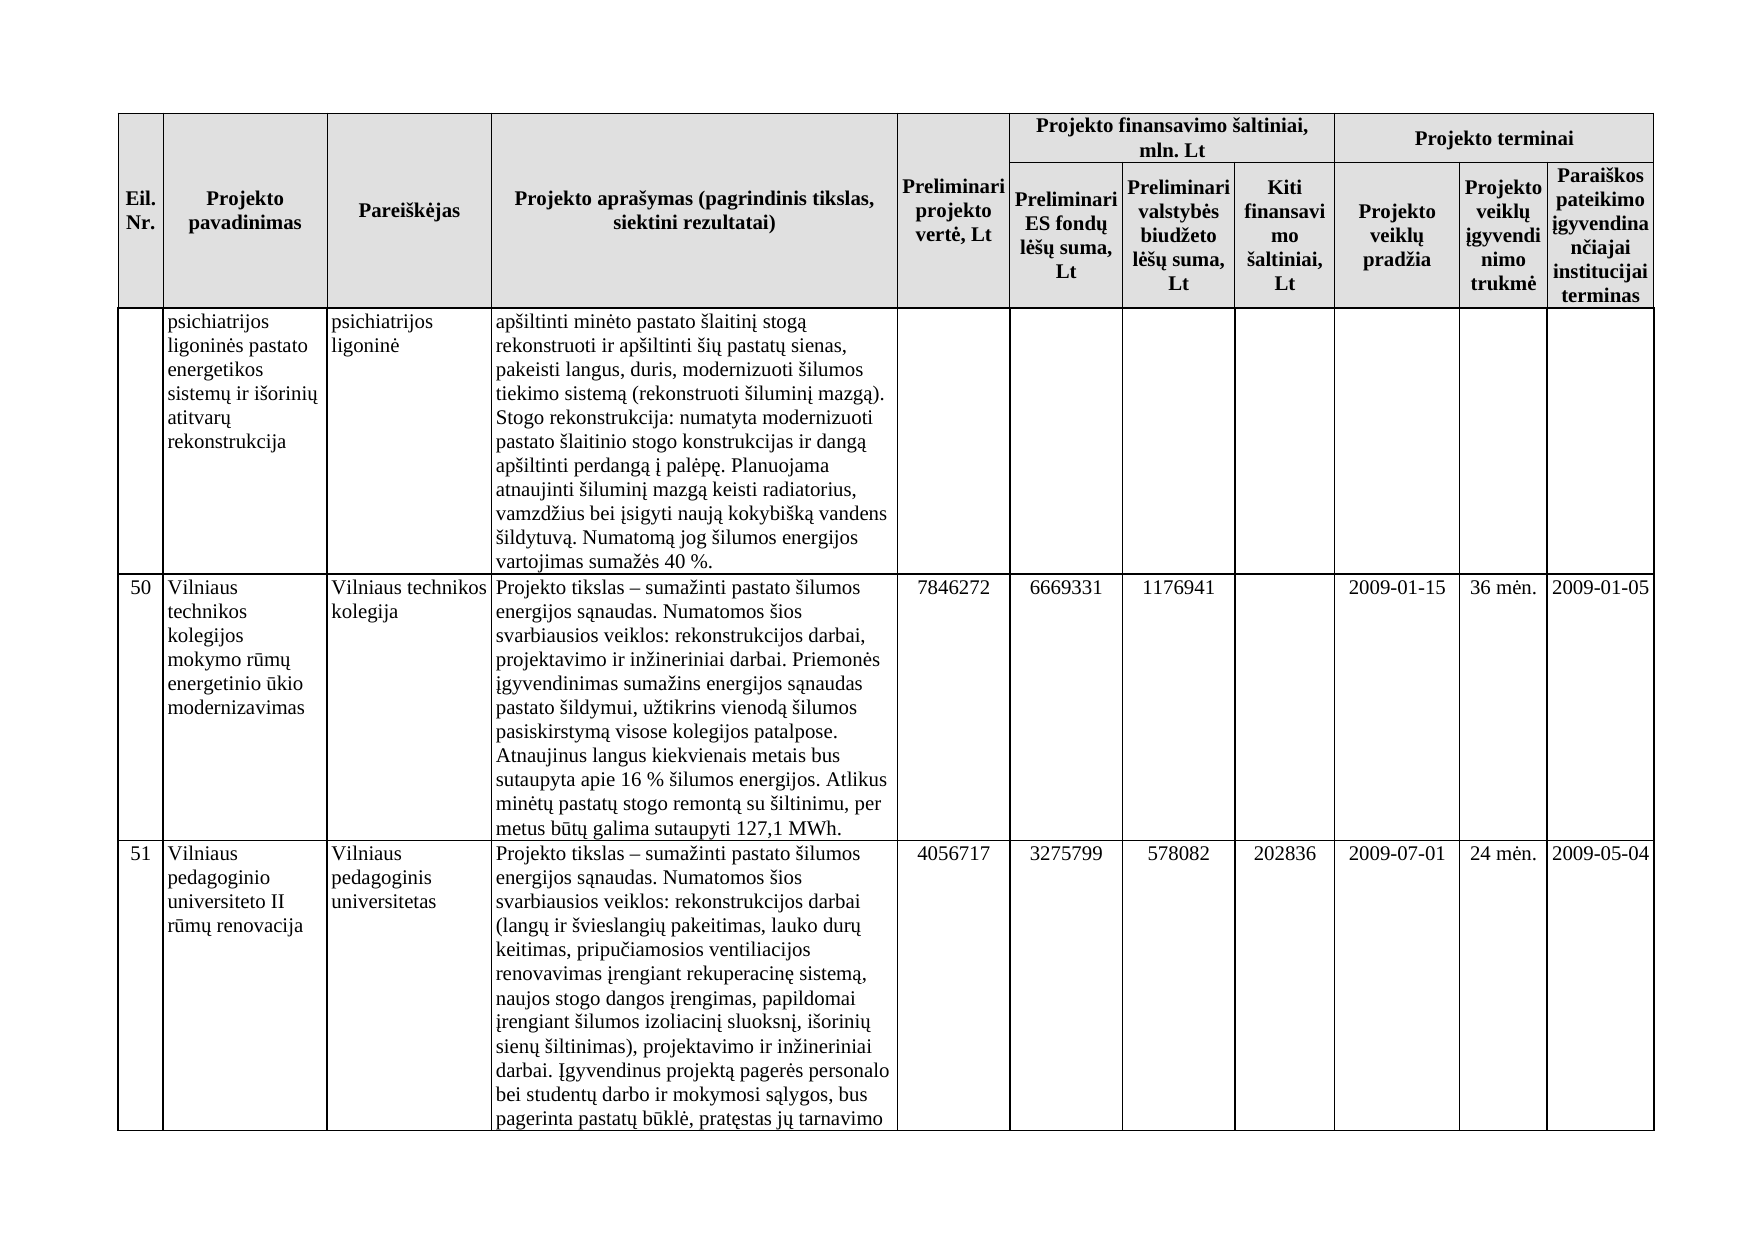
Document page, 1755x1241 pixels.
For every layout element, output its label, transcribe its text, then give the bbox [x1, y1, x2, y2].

table_cell 2009-01-05 [1548, 575, 1653, 839]
table_cell Projekto veiklų pradžia [1335, 163, 1459, 307]
table_cell Vilniaus technikos kolegija [328, 575, 491, 839]
table_cell psichiatrijos ligoninė [328, 309, 491, 573]
table_cell [1236, 575, 1334, 839]
table_header Projekto finansavimo šaltiniai, mln. Lt [1010, 114, 1334, 162]
table_cell 24 mėn. [1460, 841, 1546, 1130]
table_cell Projekto veiklų įgyvendinimo trukmė [1460, 163, 1547, 307]
table_cell 7846272 [898, 575, 1009, 839]
table_header Preliminari projekto vertė, Lt [898, 114, 1009, 307]
table_cell apšiltinti minėto pastato šlaitinį stogą rekonstruoti ir apšiltinti šių pastatų sienas, pakeisti langus, duris, modernizuoti šilumos tiekimo sistemą (rekonstruoti šiluminį mazgą). Stogo rekonstrukcija: numatyta modernizuoti pastato šlaitinio stogo konstrukcijas ir dangą apšiltinti perdangą į palėpę. Planuojama atnaujinti šiluminį mazgą keisti radiatorius, vamzdžius bei įsigyti naują kokybišką vandens šildytuvą. Numatomą jog šilumos energijos vartojimas sumažės 40 %. [492, 309, 897, 573]
table_cell [1460, 309, 1546, 573]
table_cell 2009-05-04 [1548, 841, 1653, 1130]
table_cell 36 mėn. [1460, 575, 1546, 839]
table_cell Preliminari valstybės biudžeto lėšų suma, Lt [1123, 163, 1234, 307]
table_cell 2009-07-01 [1335, 841, 1459, 1130]
table_cell [1548, 309, 1653, 573]
table_cell 51 [119, 841, 162, 1130]
table_cell Vilniaus pedagoginis universitetas [328, 841, 491, 1130]
table_cell 578082 [1123, 841, 1234, 1130]
table_cell Vilniaus technikos kolegijos mokymo rūmų energetinio ūkio modernizavimas [164, 575, 326, 839]
table_cell 50 [119, 575, 162, 839]
table_cell [1335, 309, 1459, 573]
table_cell Projekto tikslas – sumažinti pastato šilumos energijos sąnaudas. Numatomos šios svarbiausios veiklos: rekonstrukcijos darbai, projektavimo ir inžineriniai darbai. Priemonės įgyvendinimas sumažins energijos sąnaudas pastato šildymui, užtikrins vienodą šilumos pasiskirstymą visose kolegijos patalpose. Atnaujinus langus kiekvienais metais bus sutaupyta apie 16 % šilumos energijos. Atlikus minėtų pastatų stogo remontą su šiltinimu, per metus būtų galima sutaupyti 127,1 MWh. [492, 575, 897, 839]
table_cell Projekto tikslas – sumažinti pastato šilumos energijos sąnaudas. Numatomos šios svarbiausios veiklos: rekonstrukcijos darbai (langų ir švieslangių pakeitimas, lauko durų keitimas, pripučiamosios ventiliacijos renovavimas įrengiant rekuperacinę sistemą, naujos stogo dangos įrengimas, papildomai įrengiant šilumos izoliacinį sluoksnį, išorinių sienų šiltinimas), projektavimo ir inžineriniai darbai. Įgyvendinus projektą pagerės personalo bei studentų darbo ir mokymosi sąlygos, bus pagerinta pastatų būklė, pratęstas jų tarnavimo [492, 841, 897, 1130]
table_cell 202836 [1236, 841, 1334, 1130]
table_header Projekto pavadinimas [164, 114, 327, 307]
table_cell 1176941 [1123, 575, 1234, 839]
table_cell Vilniaus pedagoginio universiteto II rūmų renovacija [164, 841, 326, 1130]
table_header Eil. Nr. [119, 114, 163, 307]
table_cell 3275799 [1011, 841, 1122, 1130]
table_header Pareiškėjas [328, 114, 491, 307]
table_cell 4056717 [898, 841, 1009, 1130]
table_cell psichiatrijos ligoninės pastato energetikos sistemų ir išorinių atitvarų rekonstrukcija [164, 309, 326, 573]
table_cell Paraiškos pateikimo įgyvendinančiajai institucijai terminas [1548, 163, 1653, 307]
table_cell Kiti finansavimo šaltiniai, Lt [1235, 163, 1334, 307]
table_cell [119, 309, 162, 573]
table_cell [1123, 309, 1234, 573]
table_header Projekto aprašymas (pagrindinis tikslas, siektini rezultatai) [492, 114, 897, 307]
table_cell [1011, 309, 1122, 573]
table_cell Preliminari ES fondų lėšų suma, Lt [1010, 163, 1122, 307]
table_cell 2009-01-15 [1335, 575, 1459, 839]
table_cell 6669331 [1011, 575, 1122, 839]
table_cell [1236, 309, 1334, 573]
table_cell [898, 309, 1009, 573]
table_header Projekto terminai [1335, 114, 1653, 162]
